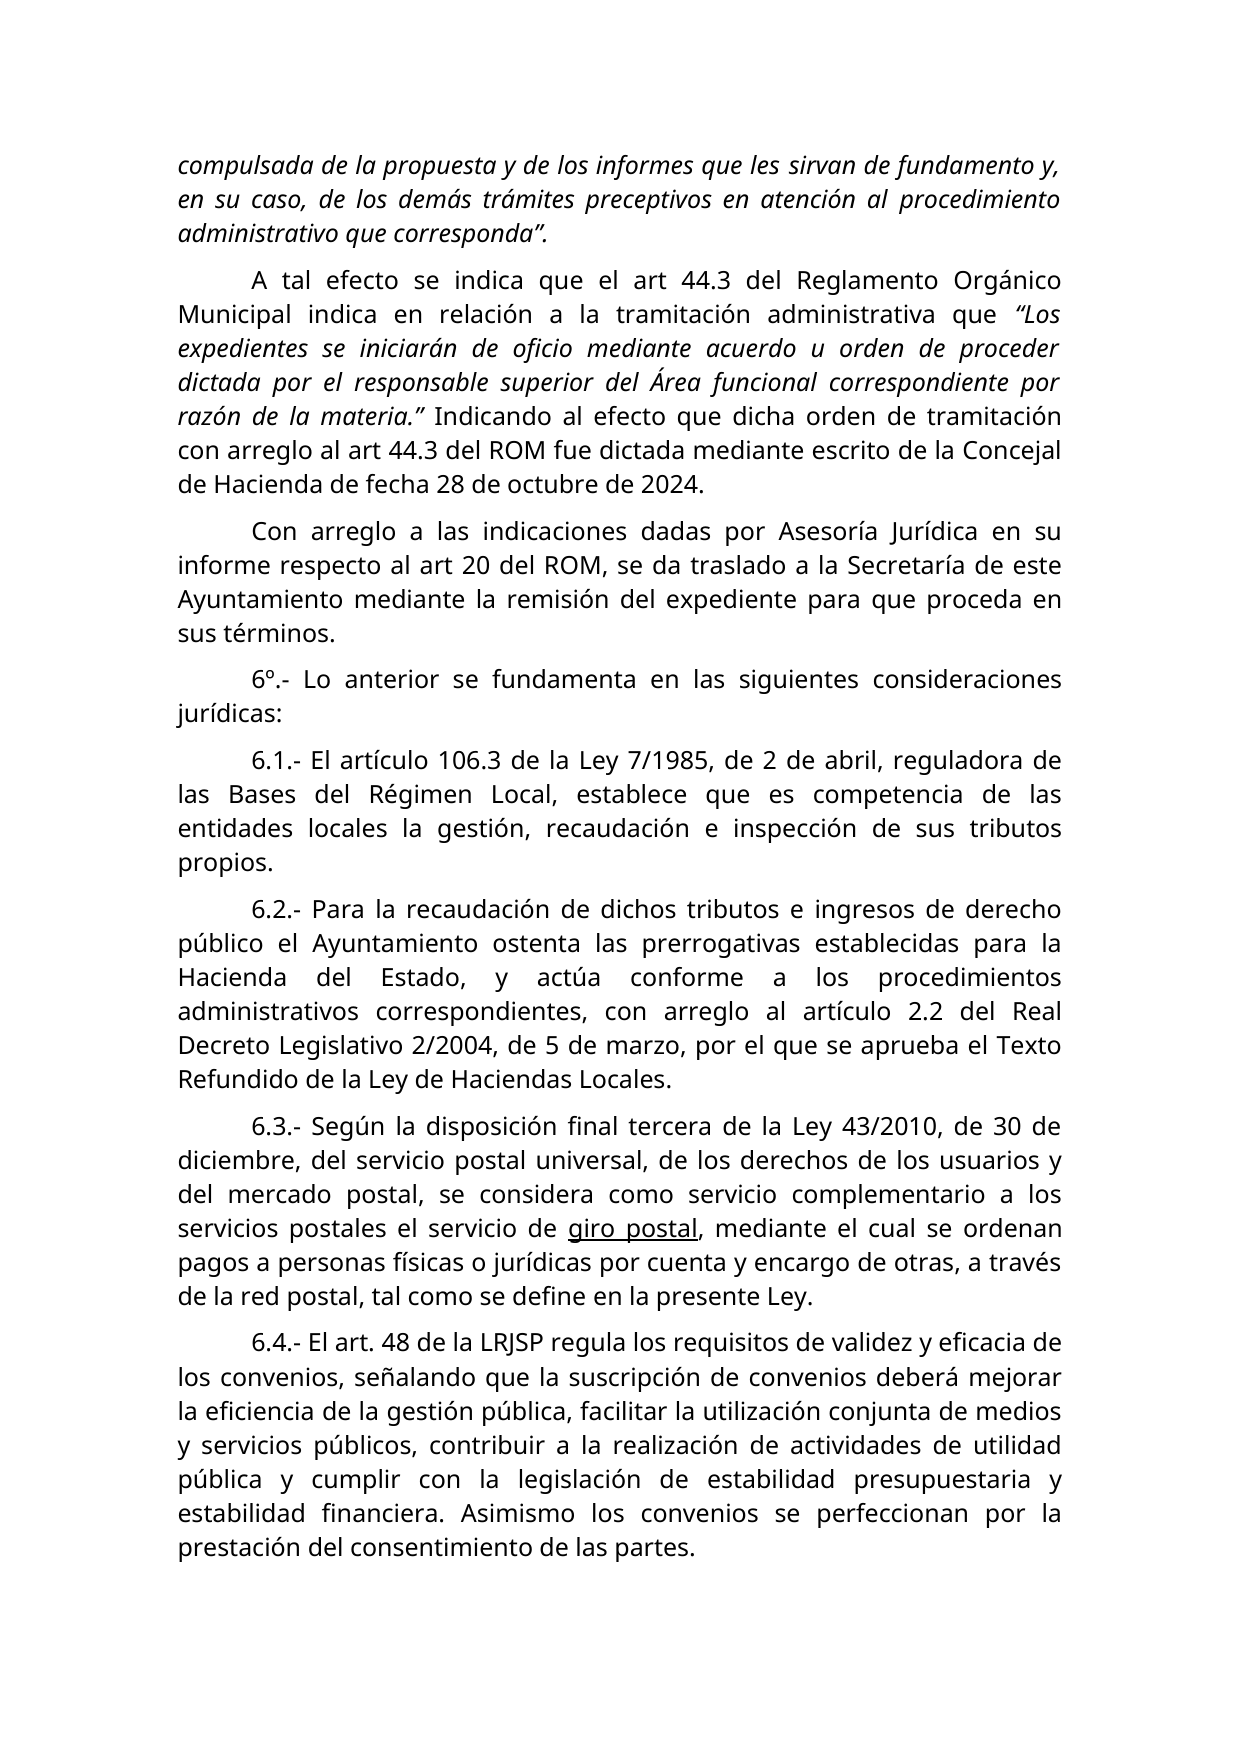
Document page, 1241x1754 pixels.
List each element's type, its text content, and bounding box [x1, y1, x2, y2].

text A tal efecto se indica que el art 44.3 del Reglamento Orgánico Municipal indica en relación a la tramitación administrativa que “Los expedientes se iniciarán de oficio mediante acuerdo u orden de proceder dictada por el responsable superior del Área funcional correspondiente por razón de la materia.” Indicando al efecto que dicha orden de tramitación con arreglo al art 44.3 del ROM fue dictada mediante escrito de la Concejal de Hacienda de fecha 28 de octubre de 2024. [177, 262, 1063, 501]
text 6º.- Lo anterior se fundamenta en las siguientes consideraciones jurídicas: [177, 662, 1063, 730]
text 6.4.- El art. 48 de la LRJSP regula los requisitos de validez y eficacia de los convenios, señalando que la suscripción de convenios deberá mejorar la eficiencia de la gestión pública, facilitar la utilización conjunta de medios y servicios públicos, contribuir a la realización de actividades de utilidad pública y cumplir con la legislación de estabilidad presupuestaria y estabilidad financiera. Asimismo los convenios se perfeccionan por la prestación del consentimiento de las partes. [177, 1325, 1063, 1563]
text compulsada de la propuesta y de los informes que les sirvan de fundamento y, en su caso, de los demás trámites preceptivos en atención al procedimiento administrativo que corresponda”. [177, 148, 1063, 250]
text 6.1.- El artículo 106.3 de la Ley 7/1985, de 2 de abril, reguladora de las Bases del Régimen Local, establece que es competencia de las entidades locales la gestión, recaudación e inspección de sus tributos propios. [177, 743, 1063, 879]
text Con arreglo a las indicaciones dadas por Asesoría Jurídica en su informe respecto al art 20 del ROM, se da traslado a la Secretaría de este Ayuntamiento mediante la remisión del expediente para que proceda en sus términos. [177, 513, 1063, 649]
text 6.2.- Para la recaudación de dichos tributos e ingresos de derecho público el Ayuntamiento ostenta las prerrogativas establecidas para la Hacienda del Estado, y actúa conforme a los procedimientos administrativos correspondientes, con arreglo al artículo 2.2 del Real Decreto Legislativo 2/2004, de 5 de marzo, por el que se aprueba el Texto Refundido de la Ley de Haciendas Locales. [177, 891, 1063, 1096]
text 6.3.- Según la disposición final tercera de la Ley 43/2010, de 30 de diciembre, del servicio postal universal, de los derechos de los usuarios y del mercado postal, se considera como servicio complementario a los servicios postales el servicio de giro postal, mediante el cual se ordenan pagos a personas físicas o jurídicas por cuenta y encargo de otras, a través de la red postal, tal como se define en la presente Ley. [177, 1108, 1063, 1313]
